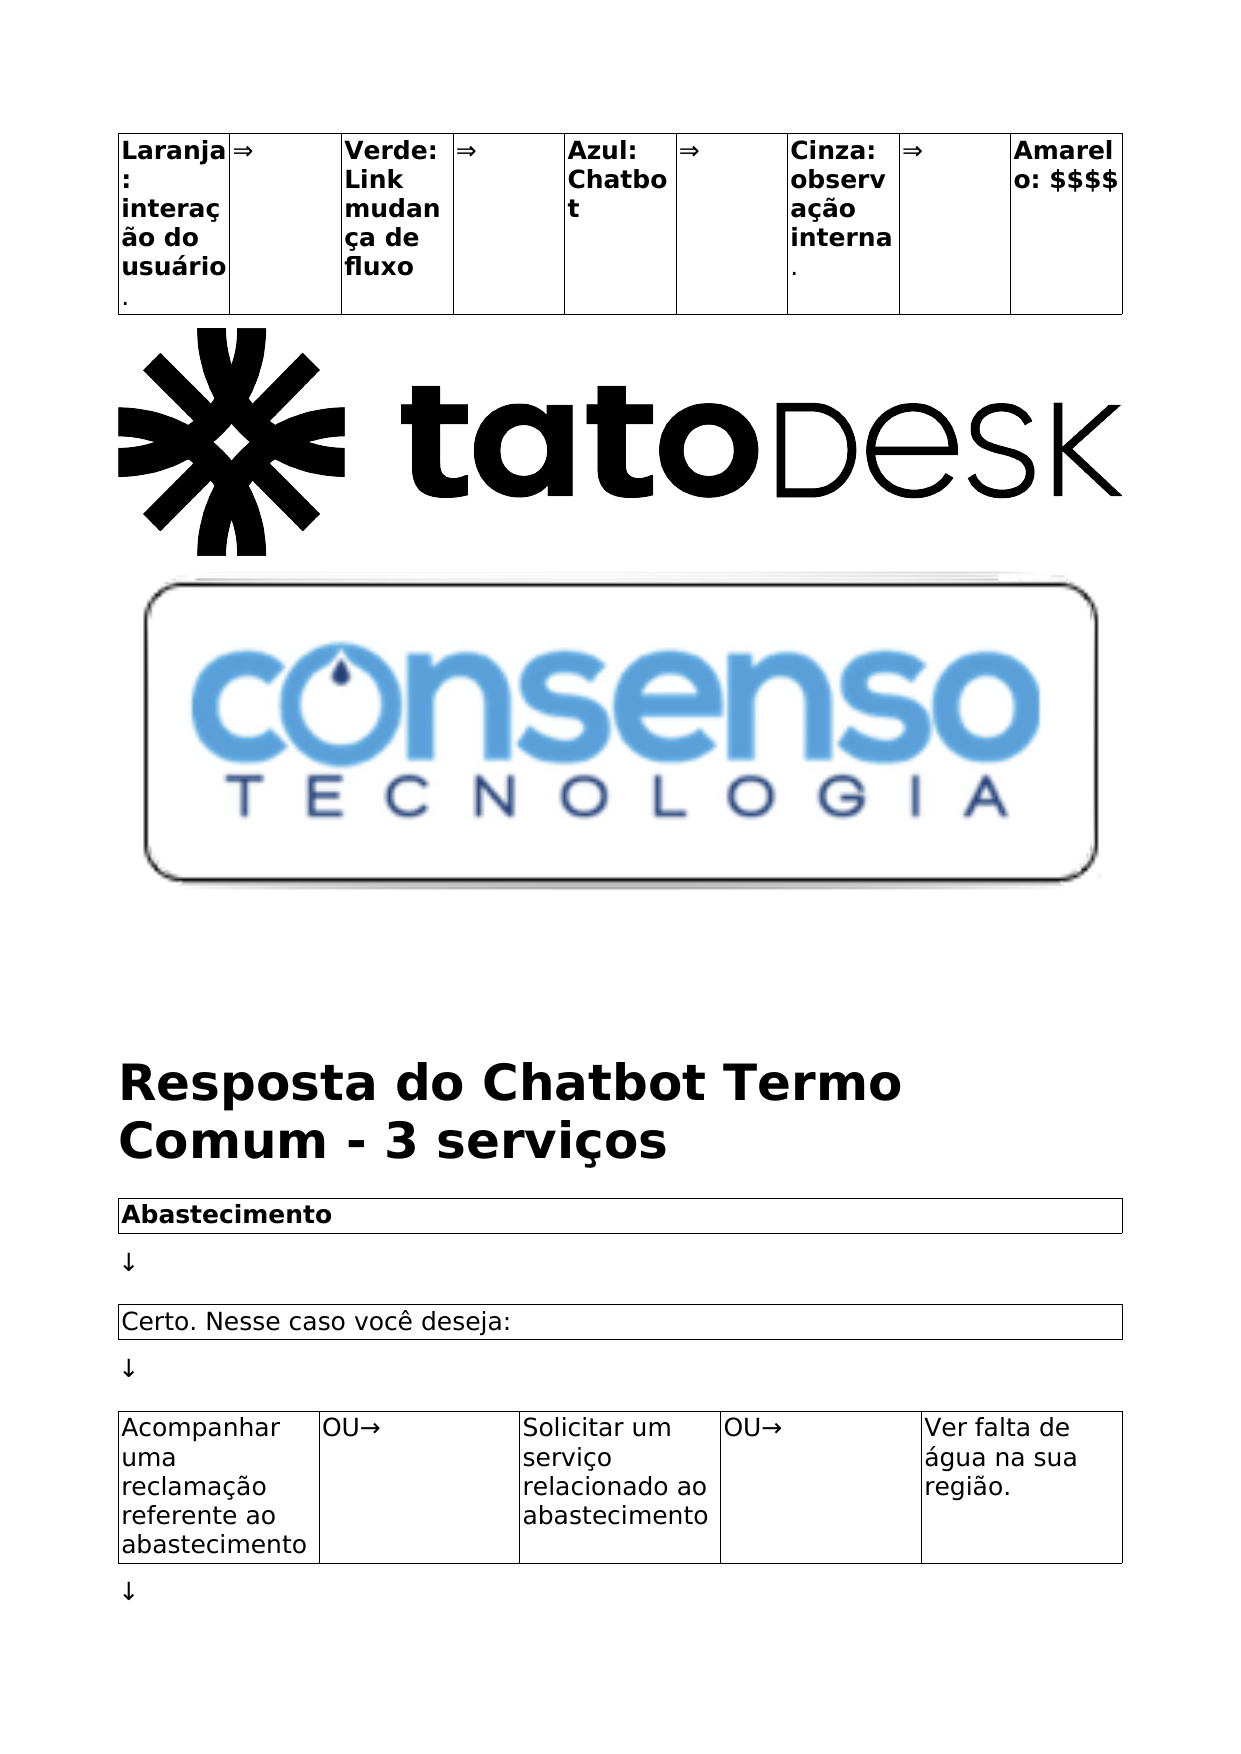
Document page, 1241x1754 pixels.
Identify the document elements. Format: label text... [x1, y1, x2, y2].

table_header Verde: Link mudança de fluxo [342, 134, 453, 314]
table_header OU→ [721, 1412, 921, 1562]
table_header ⇒ [454, 134, 564, 314]
table_header Abastecimento [119, 1199, 1122, 1233]
table_header Acompanhar uma reclamação referente ao abastecimento [119, 1412, 319, 1562]
table_header Amarelo: $$$$ [1011, 134, 1122, 314]
table_header ⇒ [900, 134, 1010, 314]
table_header Laranja: interação do usuário. [119, 134, 229, 314]
table_header Cinza: observação interna. [788, 134, 899, 314]
subtitle Resposta do Chatbot Termo Comum - 3 serviços [118, 1054, 1122, 1170]
text ↓ [118, 1354, 1122, 1383]
table_header OU→ [320, 1412, 519, 1562]
text ↓ [118, 1577, 1122, 1606]
table_header Certo. Nesse caso você deseja: [119, 1305, 1122, 1339]
text ↓ [118, 1248, 1122, 1277]
table_header Azul: Chatbot [565, 134, 676, 314]
table_header ⇒ [230, 134, 341, 314]
picture [118, 328, 1123, 556]
table_header ⇒ [677, 134, 787, 314]
table_header Solicitar um serviço relacionado ao abastecimento [520, 1412, 720, 1562]
picture [118, 567, 1123, 917]
table_header Ver falta de água na sua região. [922, 1412, 1122, 1562]
